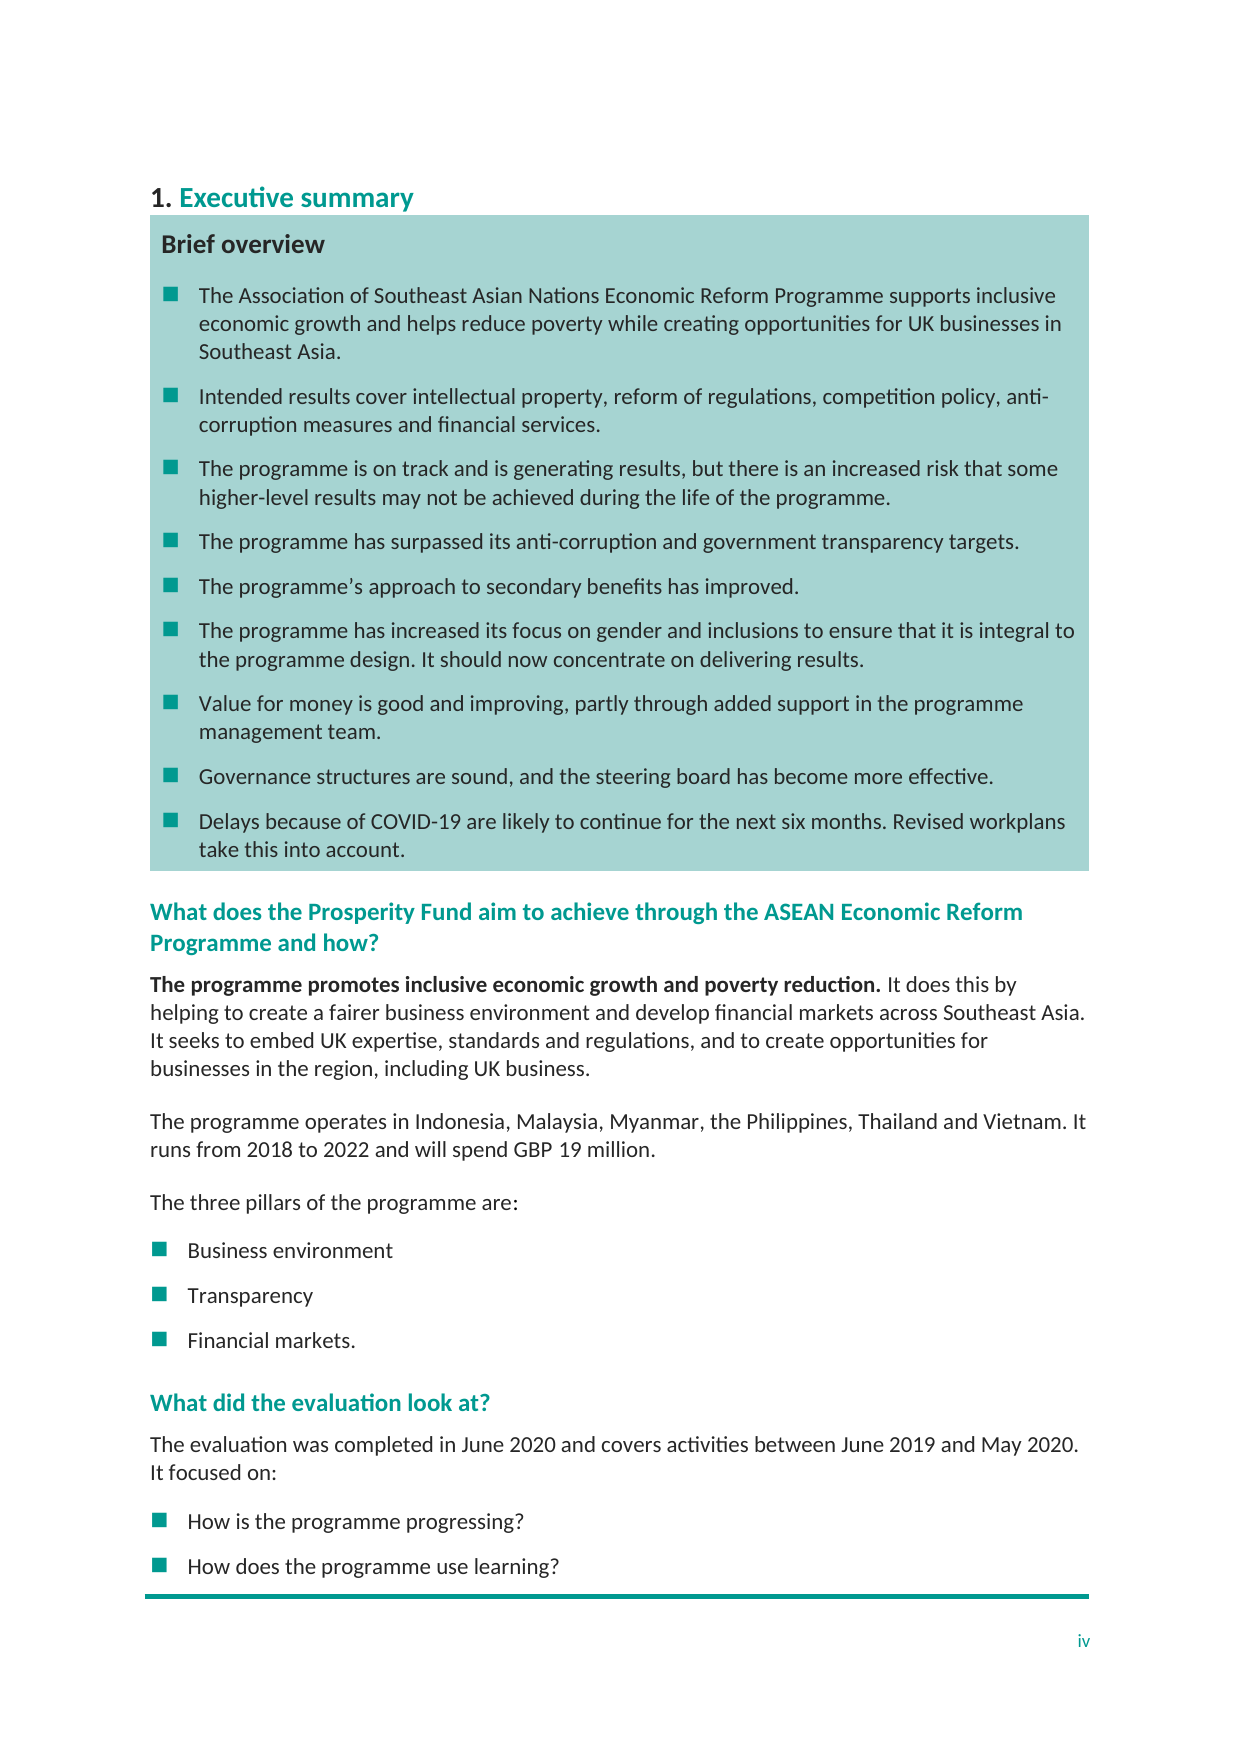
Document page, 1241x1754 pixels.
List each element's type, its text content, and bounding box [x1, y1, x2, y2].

text The three pillars of the programme are: [150, 1188, 1090, 1216]
text The evaluation was completed in June 2020 and covers activities between June 2019 and May 2020. It focused on: [150, 1430, 1090, 1486]
list Transparency [150, 1281, 1090, 1309]
subtitle Executive summary [150, 179, 1090, 215]
list Financial markets. [150, 1326, 1090, 1354]
list Business environment [150, 1237, 1090, 1265]
subtitle What did the evaluation look at? [150, 1387, 1090, 1418]
text The programme operates in Indonesia, Malaysia, Myanmar, the Philippines, Thailand and Vietnam. It runs from 2018 to 2022 and will spend GBP 19 million. [150, 1107, 1090, 1163]
list How is the programme progressing? [150, 1507, 1090, 1535]
subtitle What does the Prosperity Fund aim to achieve through the ASEAN Economic Reform Programme and how? [150, 896, 1090, 957]
table_header Brief overview The Association of Southeast Asian Nations Economic Reform Programme supports inclusive economic growth and helps reduce poverty while creating opportunities for UK businesses in Southeast Asia. Intended results cover intellectual property, reform of regulations, competition policy, anti-corruption measures and financial services. The programme is on track and is generating results, but there is an increased risk that some higher-level results may not be achieved during the life of the programme. The programme has surpassed its anti-corruption and government transparency targets. The programme’s approach to secondary benefits has improved. The programme has increased its focus on gender and inclusions to ensure that it is integral to the programme design. It should now concentrate on delivering results. Value for money is good and improving, partly through added support in the programme management team. Governance structures are sound, and the steering board has become more effective. Delays because of COVID-19 are likely to continue for the next six months. Revised workplans take this into account. [150, 215, 1089, 871]
list How does the programme use learning? [150, 1552, 1090, 1580]
text The programme promotes inclusive economic growth and poverty reduction. It does this by helping to create a fairer business environment and develop financial markets across Southeast Asia. It seeks to embed UK expertise, standards and regulations, and to create opportunities for businesses in the region, including UK business. [150, 970, 1090, 1082]
